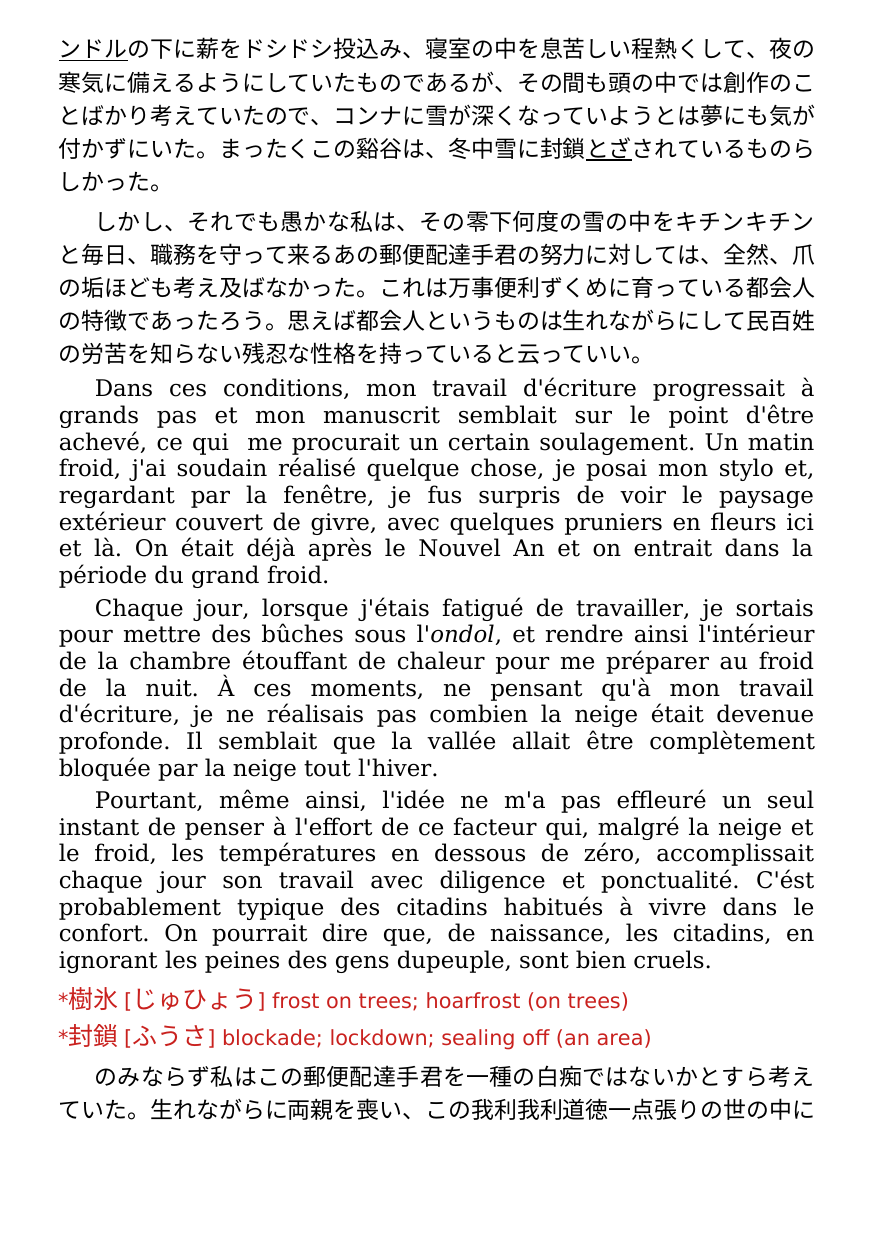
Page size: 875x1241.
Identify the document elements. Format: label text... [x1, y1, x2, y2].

text Pourtant, même ainsi, l'idée ne m'a pas effleuré un seul instant de penser à l'effort de ce facteur qui, malgré la neige et le froid, les températures en dessous de zéro, accomplissait chaque jour son travail avec diligence et ponctualité. C'ést probablement typique des citadins habitués à vivre dans le confort. On pourrait dire que, de naissance, les citadins, en ignorant les peines des gens dupeuple, sont bien cruels. [58, 787, 815, 974]
text *樹氷 [じゅひょう] frost on trees; hoarfrost (on trees) [58, 980, 816, 1016]
text ンドルの下に薪をドシドシ投込み、寝室の中を息苦しい程熱くして、夜の寒気に備えるようにしていたものであるが、その間も頭の中では創作のことばかり考えていたので、コンナに雪が深くなっていようとは夢にも気が付かずにいた。まったくこの谿谷は、冬中雪に封鎖とざされているものらしかった。 [58, 31, 815, 197]
text のみならず私はこの郵便配達手君を一種の白痴ではないかとすら考えていた。生れながらに両親を喪い、この我利我利道徳一点張りの世の中に [58, 1058, 815, 1125]
text しかし、それでも愚かな私は、その零下何度の雪の中をキチンキチンと毎日、職務を守って来るあの郵便配達手君の努力に対しては、全然、爪の垢ほども考え及ばなかった。これは万事便利ずくめに育っている都会人の特徴であったろう。思えば都会人というものは生れながらにして民百姓の労苦を知らない残忍な性格を持っていると云っていい。 [58, 203, 815, 369]
text Dans ces conditions, mon travail d'écriture progressait à grands pas et mon manuscrit semblait sur le point d'être achevé, ce qui me procurait un certain soulagement. Un matin froid, j'ai soudain réalisé quelque chose, je posai mon stylo et, regardant par la fenêtre, je fus surpris de voir le paysage extérieur couvert de givre, avec quelques pruniers en fleurs ici et là. On était déjà après le Nouvel An et on entrait dans la période du grand froid. [58, 375, 815, 589]
text *封鎖 [ふうさ] blockade; lockdown; sealing off (an area) [58, 1016, 816, 1052]
text Chaque jour, lorsque j'étais fatigué de travailler, je sortais pour mettre des bûches sous l'ondol, et rendre ainsi l'intérieur de la chambre étouffant de chaleur pour me préparer au froid de la nuit. À ces moments, ne pensant qu'à mon travail d'écriture, je ne réalisais pas combien la neige était devenue profonde. Il semblait que la vallée allait être complètement bloquée par la neige tout l'hiver. [58, 595, 815, 781]
